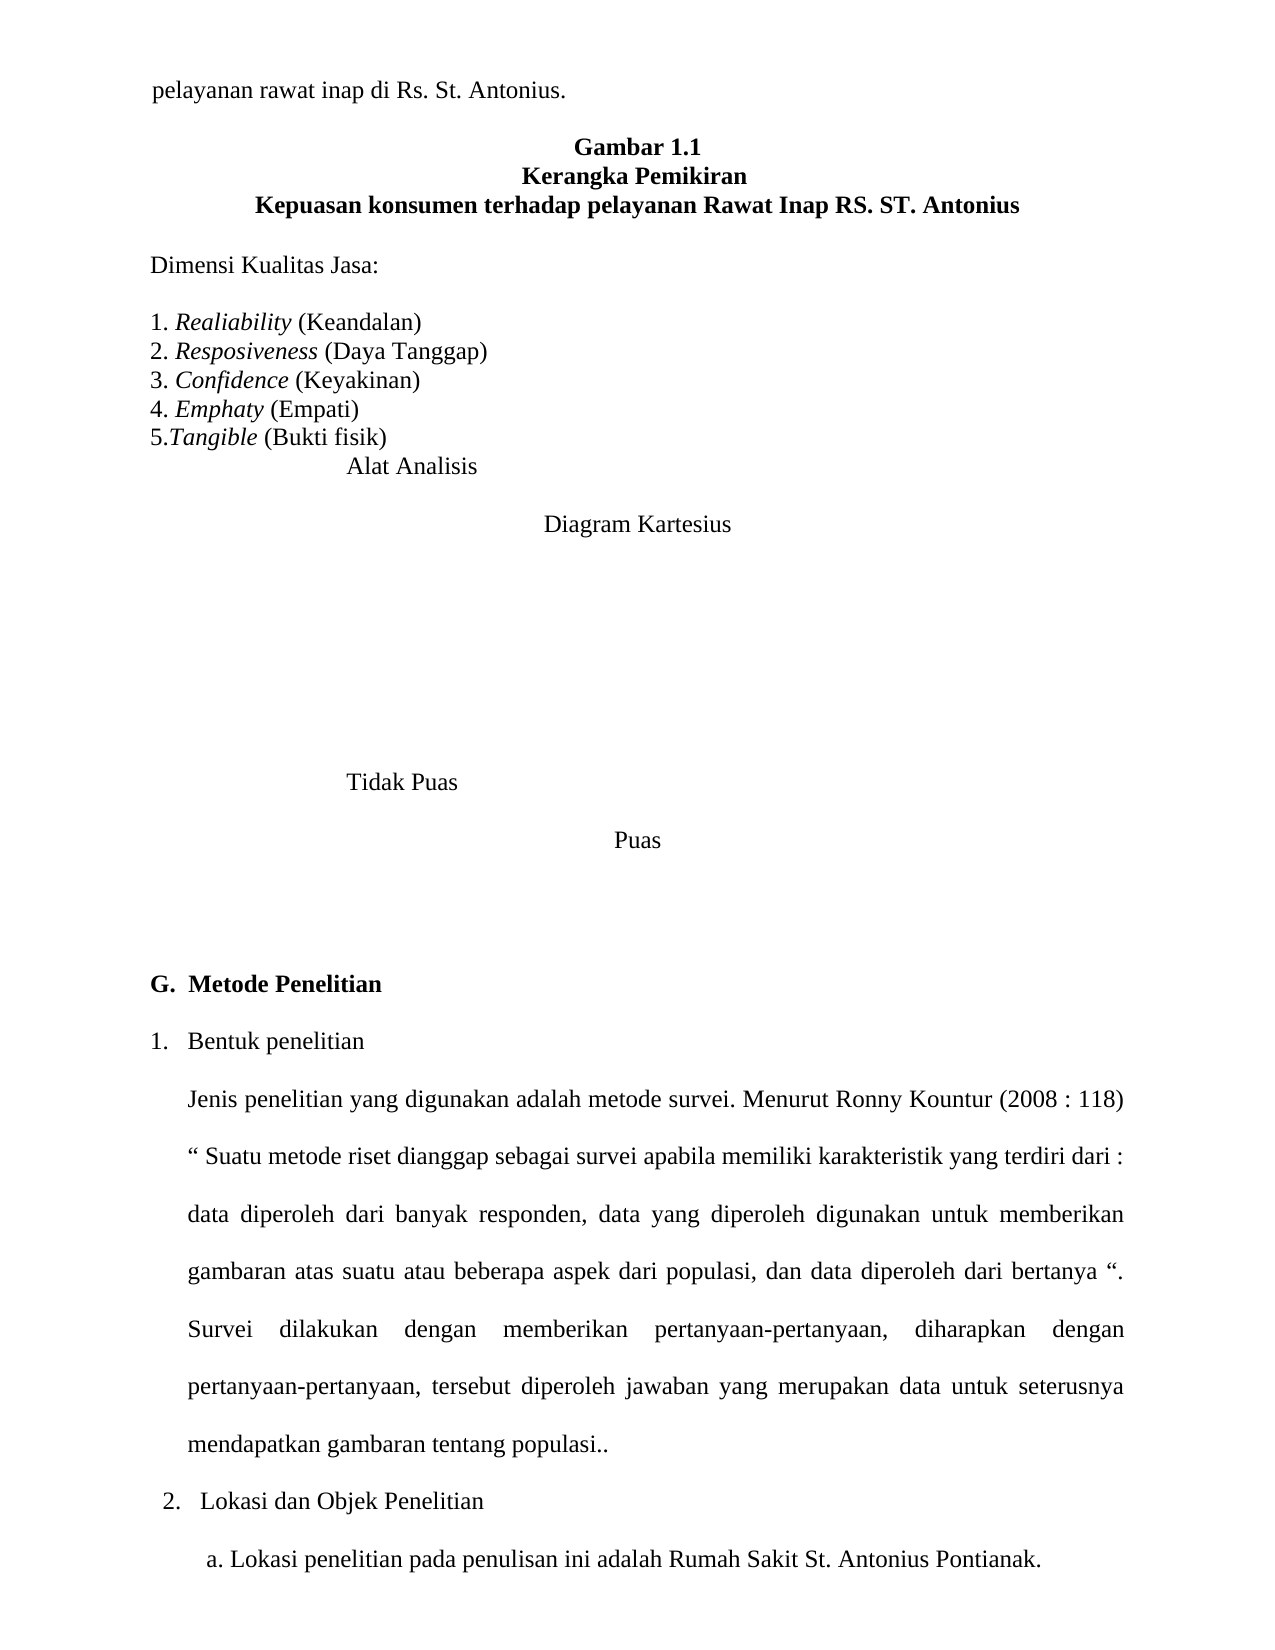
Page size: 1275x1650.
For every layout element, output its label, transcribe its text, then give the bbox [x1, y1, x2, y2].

text 1. Realiability (Keandalan) [150, 307, 1125, 336]
text Diagram Kartesius [150, 509, 1125, 537]
text Puas [150, 825, 1125, 854]
text Kerangka Pemikiran [150, 161, 1125, 190]
text Dimensi Kualitas Jasa: [150, 250, 1125, 279]
text Kepuasan konsumen terhadap pelayanan Rawat Inap RS. ST. Antonius [150, 190, 1125, 219]
text 3. Confidence (Keyakinan) [150, 365, 1125, 394]
text pelayanan rawat inap di Rs. St. Antonius. [152, 75, 1125, 104]
text a. Lokasi penelitian pada penulisan ini adalah Rumah Sakit St. Antonius Pontianak. [169, 1544, 1125, 1572]
text 2. Lokasi dan Objek Penelitian [150, 1486, 1125, 1515]
text Jenis penelitian yang digunakan adalah metode survei. Menurut Ronny Kountur (2008 : 118) “ Suatu metode riset dianggap sebagai survei apabila memiliki karakteristik yang terdiri dari : data diperoleh dari banyak responden, data yang diperoleh digunakan untuk memberikan gambaran atas suatu atau beberapa aspek dari populasi, dan data diperoleh dari bertanya “. Survei dilakukan dengan memberikan pertanyaan-pertanyaan, diharapkan dengan pertanyaan-pertanyaan, tersebut diperoleh jawaban yang merupakan data untuk seterusnya mendapatkan gambaran tentang populasi.. [150, 1084, 1125, 1457]
text 5.Tangible (Bukti fisik) [150, 422, 1125, 451]
text 2. Resposiveness (Daya Tanggap) [150, 336, 1125, 365]
text Tidak Puas [271, 767, 1125, 796]
text 4. Emphaty (Empati) [150, 394, 1125, 422]
text 1. Bentuk penelitian [150, 1026, 1125, 1055]
text Alat Analisis [271, 451, 1125, 480]
text G. Metode Penelitian [150, 969, 1125, 997]
text Gambar 1.1 [150, 132, 1125, 161]
